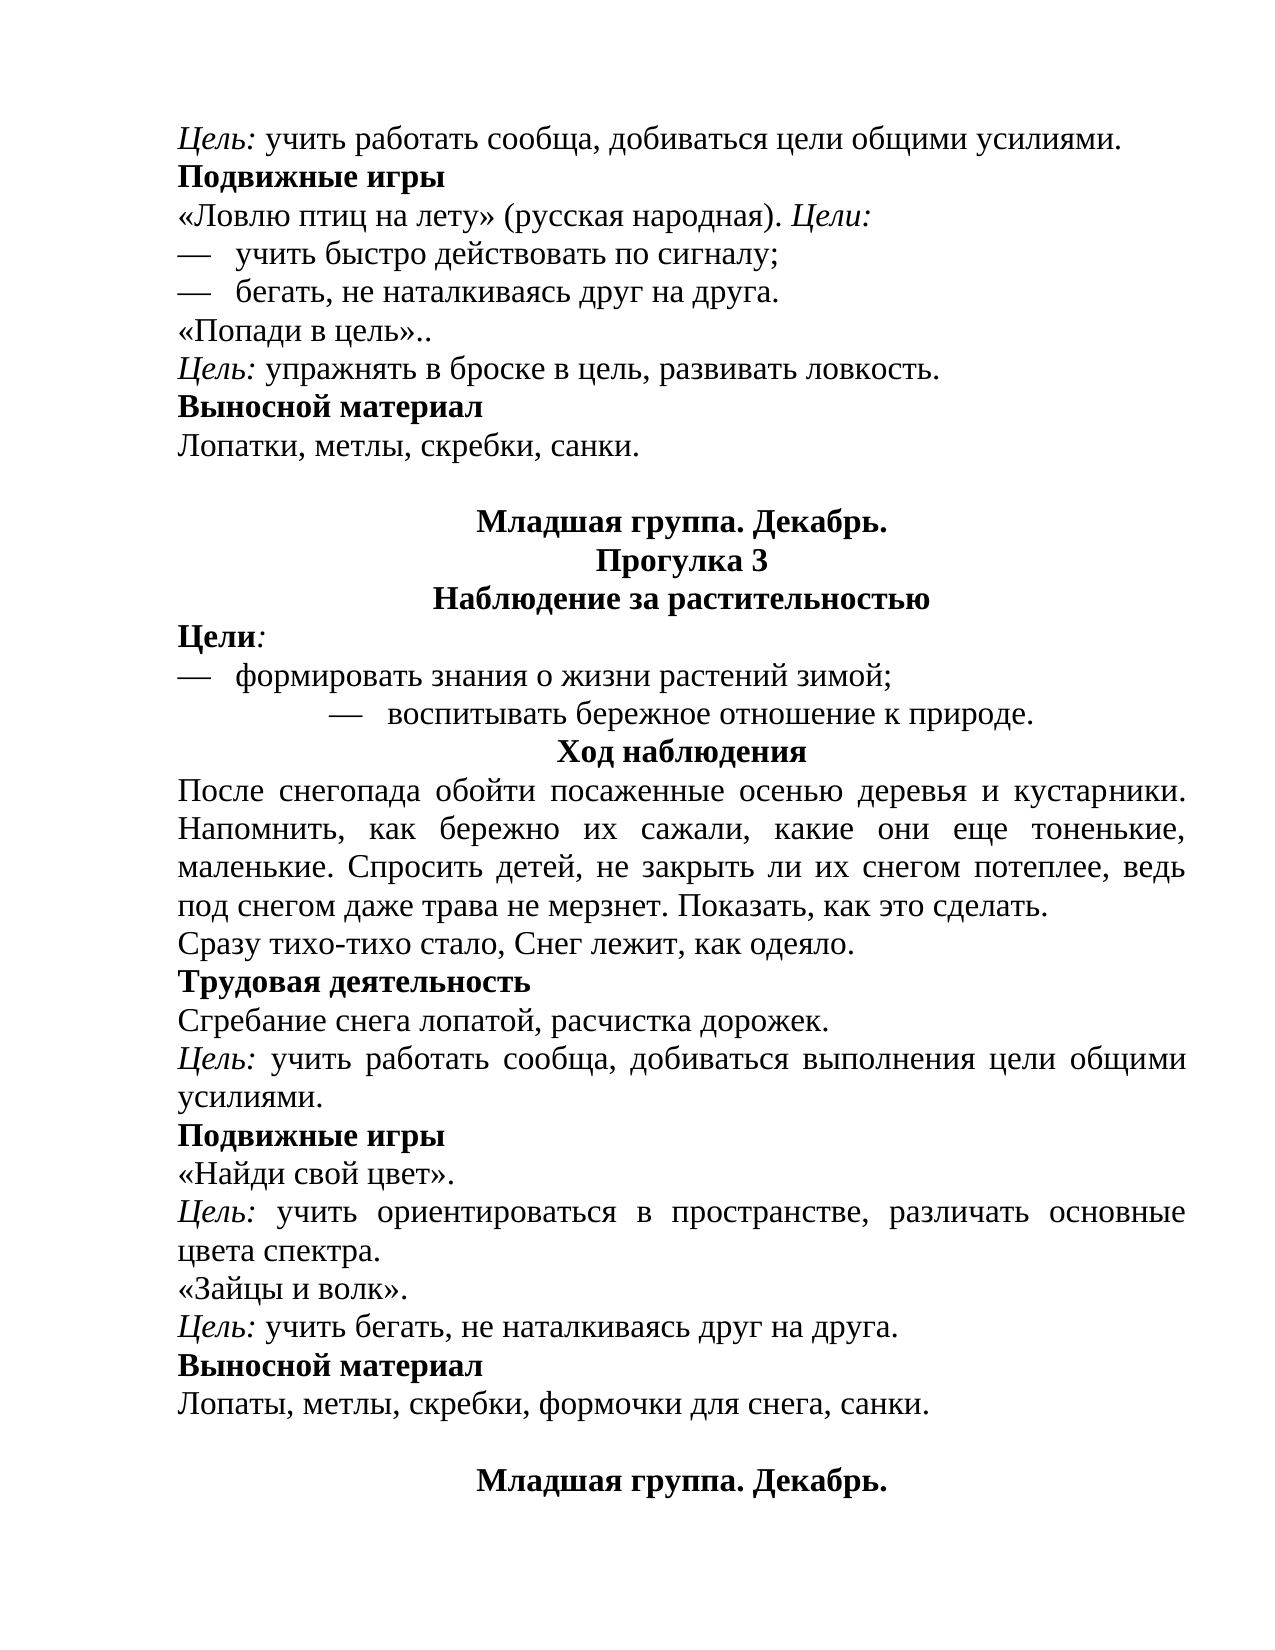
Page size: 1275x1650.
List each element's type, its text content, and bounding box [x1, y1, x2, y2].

text — бегать, не наталкиваясь друг на друга. «Попади в цель».. [177, 271, 1186, 348]
text — воспитывать бережное отношение к природе. Ход наблюдения [177, 693, 1186, 770]
text «Найди свой цвет». [177, 1153, 1186, 1191]
text Младшая группа. Декабрь. [177, 1460, 1186, 1498]
text — формировать знания о жизни растений зимой; [177, 655, 1186, 693]
text Сгребание снега лопатой, расчистка дорожек. [177, 1000, 1186, 1038]
text Цели: [177, 616, 1186, 655]
text Цель: учить работать сообща, добиваться выполнения цели общи­ми усилиями. [177, 1038, 1186, 1115]
text Выносной материал [177, 1345, 1186, 1383]
text Подвижные игры [177, 156, 1186, 195]
text Лопатки, метлы, скребки, санки. [177, 425, 1186, 463]
text Цель: учить бегать, не наталкиваясь друг на друга. [177, 1306, 1186, 1345]
text Наблюдение за растительностью [177, 578, 1186, 616]
text «Ловлю птиц на лету» (русская народная). Цели: [177, 195, 1186, 233]
text После снегопада обойти посаженные осенью деревья и кустар­ники. Напомнить, как бережно их сажали, какие они еще тоненькие, маленькие. Спросить детей, не закрыть ли их снегом потеплее, ведь под снегом даже трава не мерзнет. Показать, как это сделать. [177, 770, 1186, 923]
text «Зайцы и волк». [177, 1268, 1186, 1306]
text Цель: учить работать сообща, добиваться цели общими усилиями. [177, 118, 1186, 156]
text Подвижные игры [177, 1115, 1186, 1153]
text Цель: учить ориентироваться в пространстве, различать основные цвета спектра. [177, 1191, 1186, 1268]
text Выносной материал [177, 386, 1186, 425]
text Прогулка 3 [177, 540, 1186, 578]
text Лопаты, метлы, скребки, формочки для снега, санки. [177, 1383, 1186, 1421]
text — учить быстро действовать по сигналу; [177, 233, 1186, 271]
text Сразу тихо-тихо стало, Снег лежит, как одеяло. [177, 923, 1186, 961]
text Цель: упражнять в броске в цель, развивать ловкость. [177, 348, 1186, 386]
text Младшая группа. Декабрь. [177, 501, 1186, 540]
text Трудовая деятельность [177, 961, 1186, 1000]
